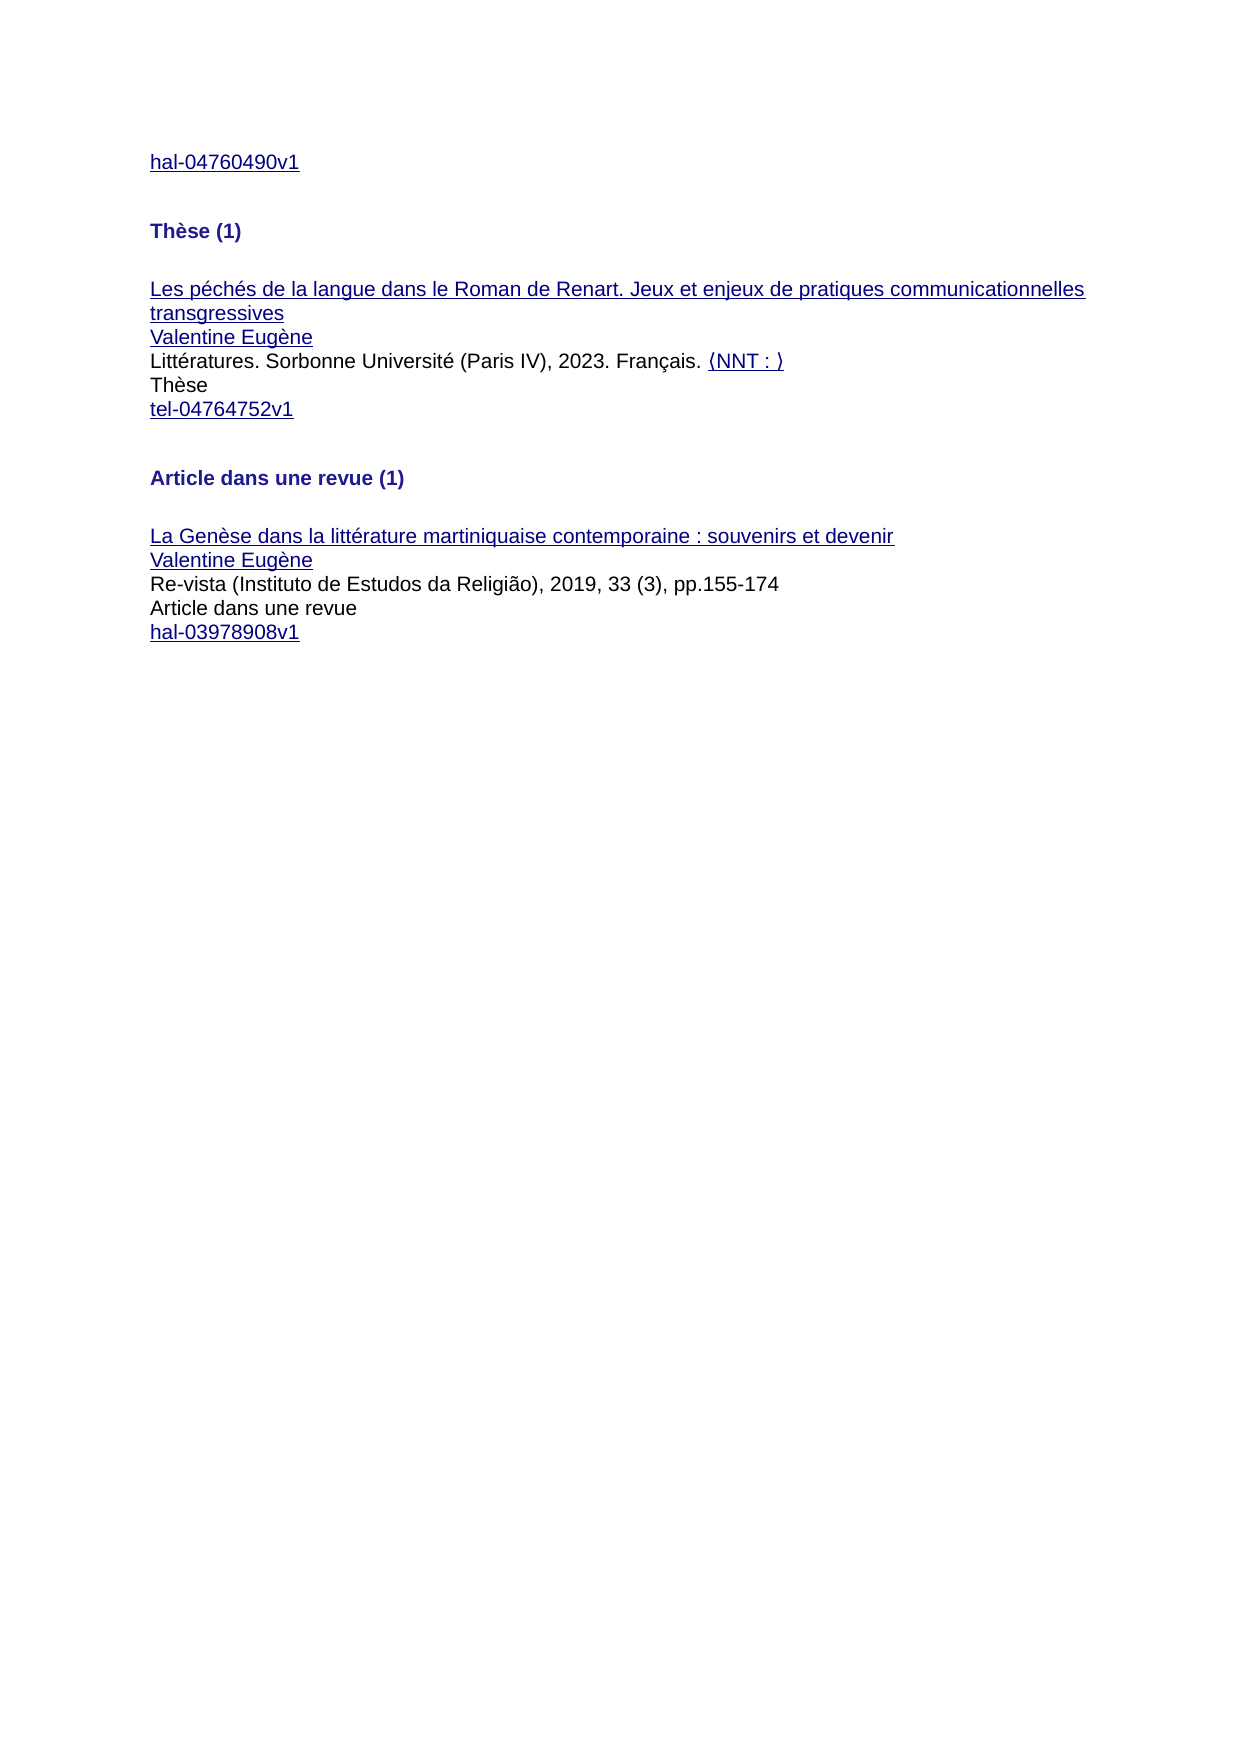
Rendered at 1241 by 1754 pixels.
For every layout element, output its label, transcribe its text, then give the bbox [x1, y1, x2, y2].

table_header Les péchés de la langue dans le Roman de Renart. Jeux et enjeux de pratiques communicationnelles transgressives Valentine Eugène Littératures. Sorbonne Université (Paris IV), 2023. Français. ⟨NNT : ⟩ Thèse tel-04764752v1 [150, 277, 1090, 421]
subtitle Thèse (1) [150, 219, 1090, 243]
table_header La Genèse dans la littérature martiniquaise contemporaine : souvenirs et devenir Valentine Eugène Re-vista (Instituto de Estudos da Religião), 2019, 33 (3), pp.155-174 Article dans une revue hal-03978908v1 [150, 524, 1090, 644]
subtitle Article dans une revue (1) [150, 466, 1090, 489]
table_cell hal-04760490v1 [150, 150, 1090, 174]
